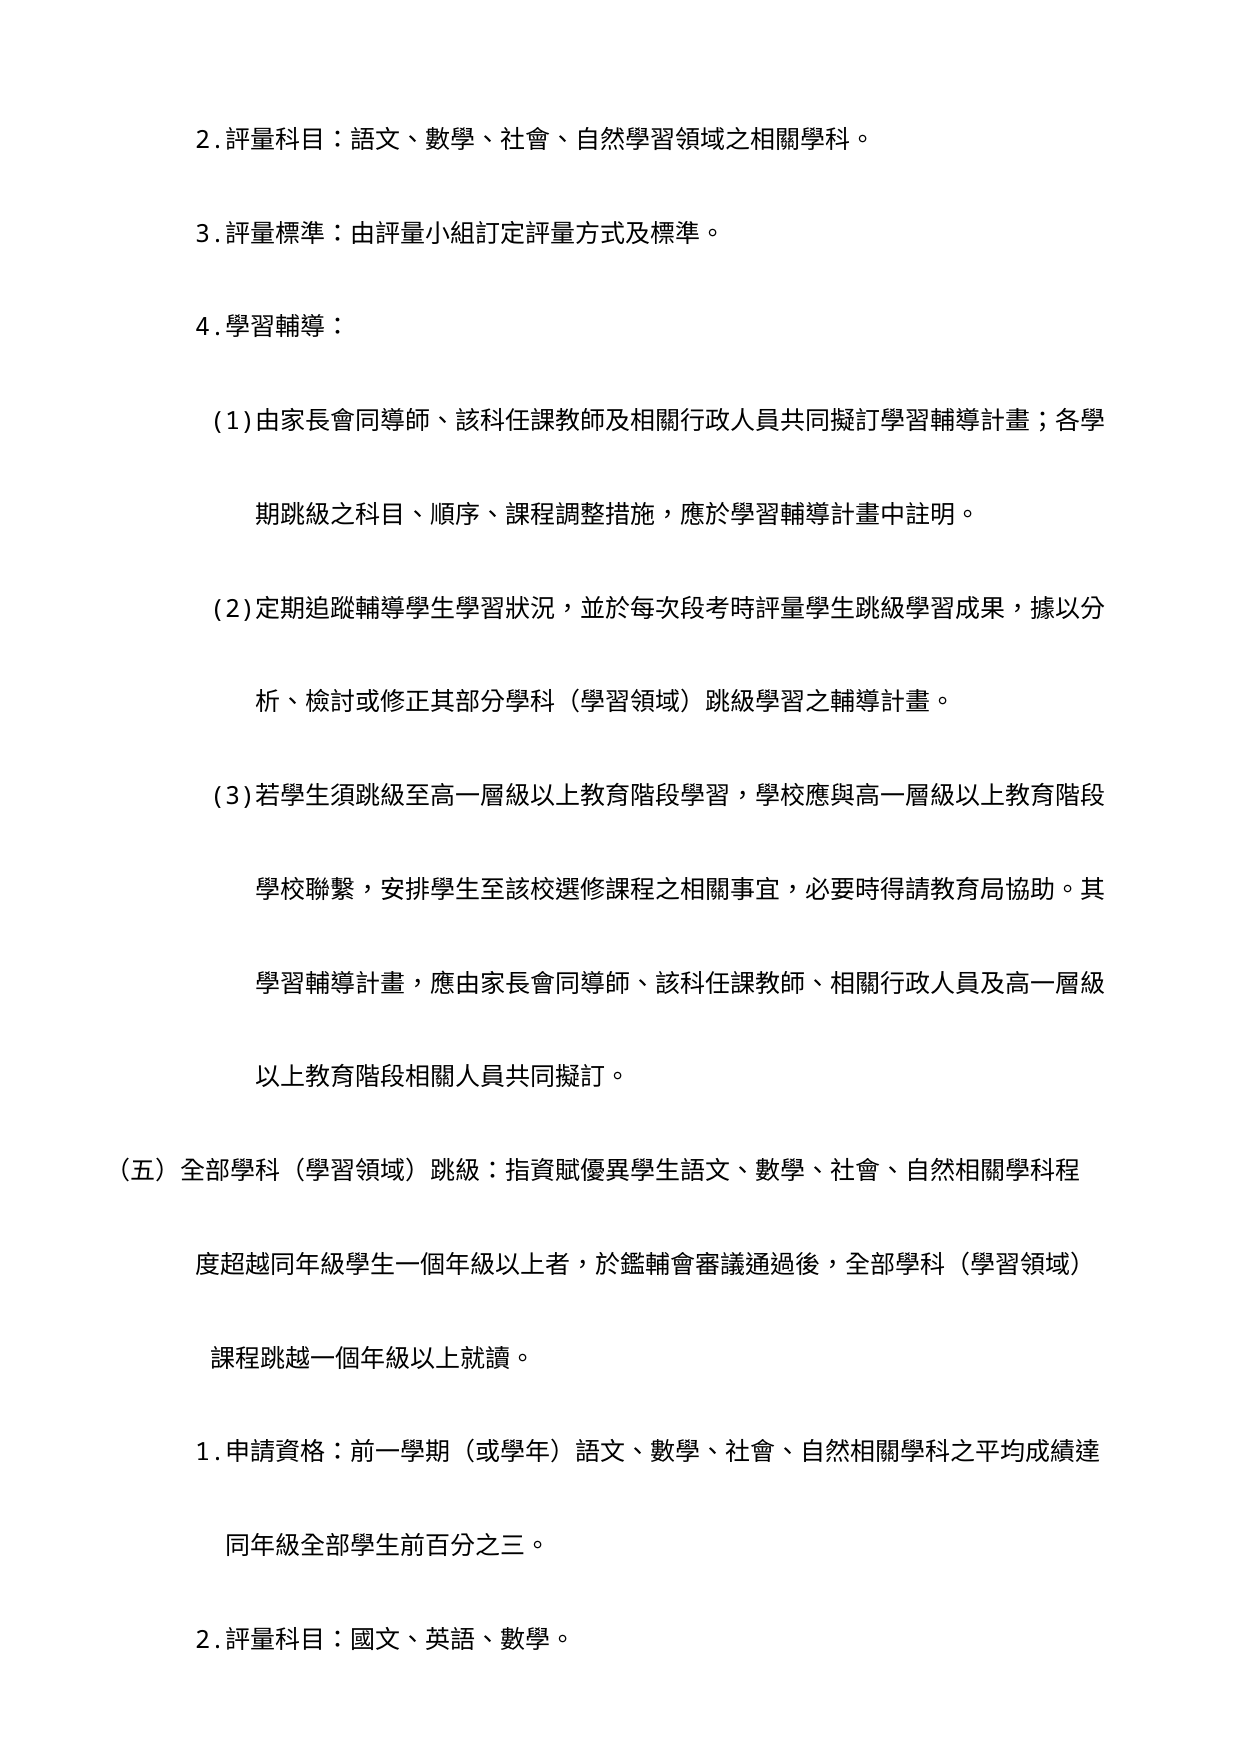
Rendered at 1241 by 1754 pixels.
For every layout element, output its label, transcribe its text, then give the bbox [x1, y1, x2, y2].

text 1.申請資格：前一學期（或學年）語文、數學、社會、自然相關學科之平均成績達 [75, 1408, 1165, 1471]
text （五）全部學科（學習領域）跳級：指資賦優異學生語文、數學、社會、自然相關學科程 [75, 1127, 1165, 1189]
text (2)定期追蹤輔導學生學習狀況，並於每次段考時評量學生跳級學習成果，據以分 [75, 564, 1165, 627]
text (1)由家長會同導師、該科任課教師及相關行政人員共同擬訂學習輔導計畫；各學 [75, 377, 1165, 439]
text 學校聯繫，安排學生至該校選修課程之相關事宜，必要時得請教育局協助。其 [75, 846, 1165, 908]
text 3.評量標準：由評量小組訂定評量方式及標準。 [75, 189, 1165, 252]
text 期跳級之科目、順序、課程調整措施，應於學習輔導計畫中註明。 [75, 471, 1165, 533]
text 以上教育階段相關人員共同擬訂。 [75, 1033, 1165, 1096]
text 學習輔導計畫，應由家長會同導師、該科任課教師、相關行政人員及高一層級 [75, 939, 1165, 1002]
text 2.評量科目：語文、數學、社會、自然學習領域之相關學科。 [75, 96, 1165, 158]
text 課程跳越一個年級以上就讀。 [75, 1314, 1165, 1377]
text (3)若學生須跳級至高一層級以上教育階段學習，學校應與高一層級以上教育階段 [75, 752, 1165, 814]
text 2.評量科目：國文、英語、數學。 [75, 1596, 1165, 1658]
text 同年級全部學生前百分之三。 [75, 1502, 1165, 1564]
text 析、檢討或修正其部分學科（學習領域）跳級學習之輔導計畫。 [75, 658, 1165, 721]
text 度超越同年級學生一個年級以上者，於鑑輔會審議通過後，全部學科（學習領域） [75, 1221, 1165, 1283]
text 4.學習輔導： [75, 283, 1165, 346]
